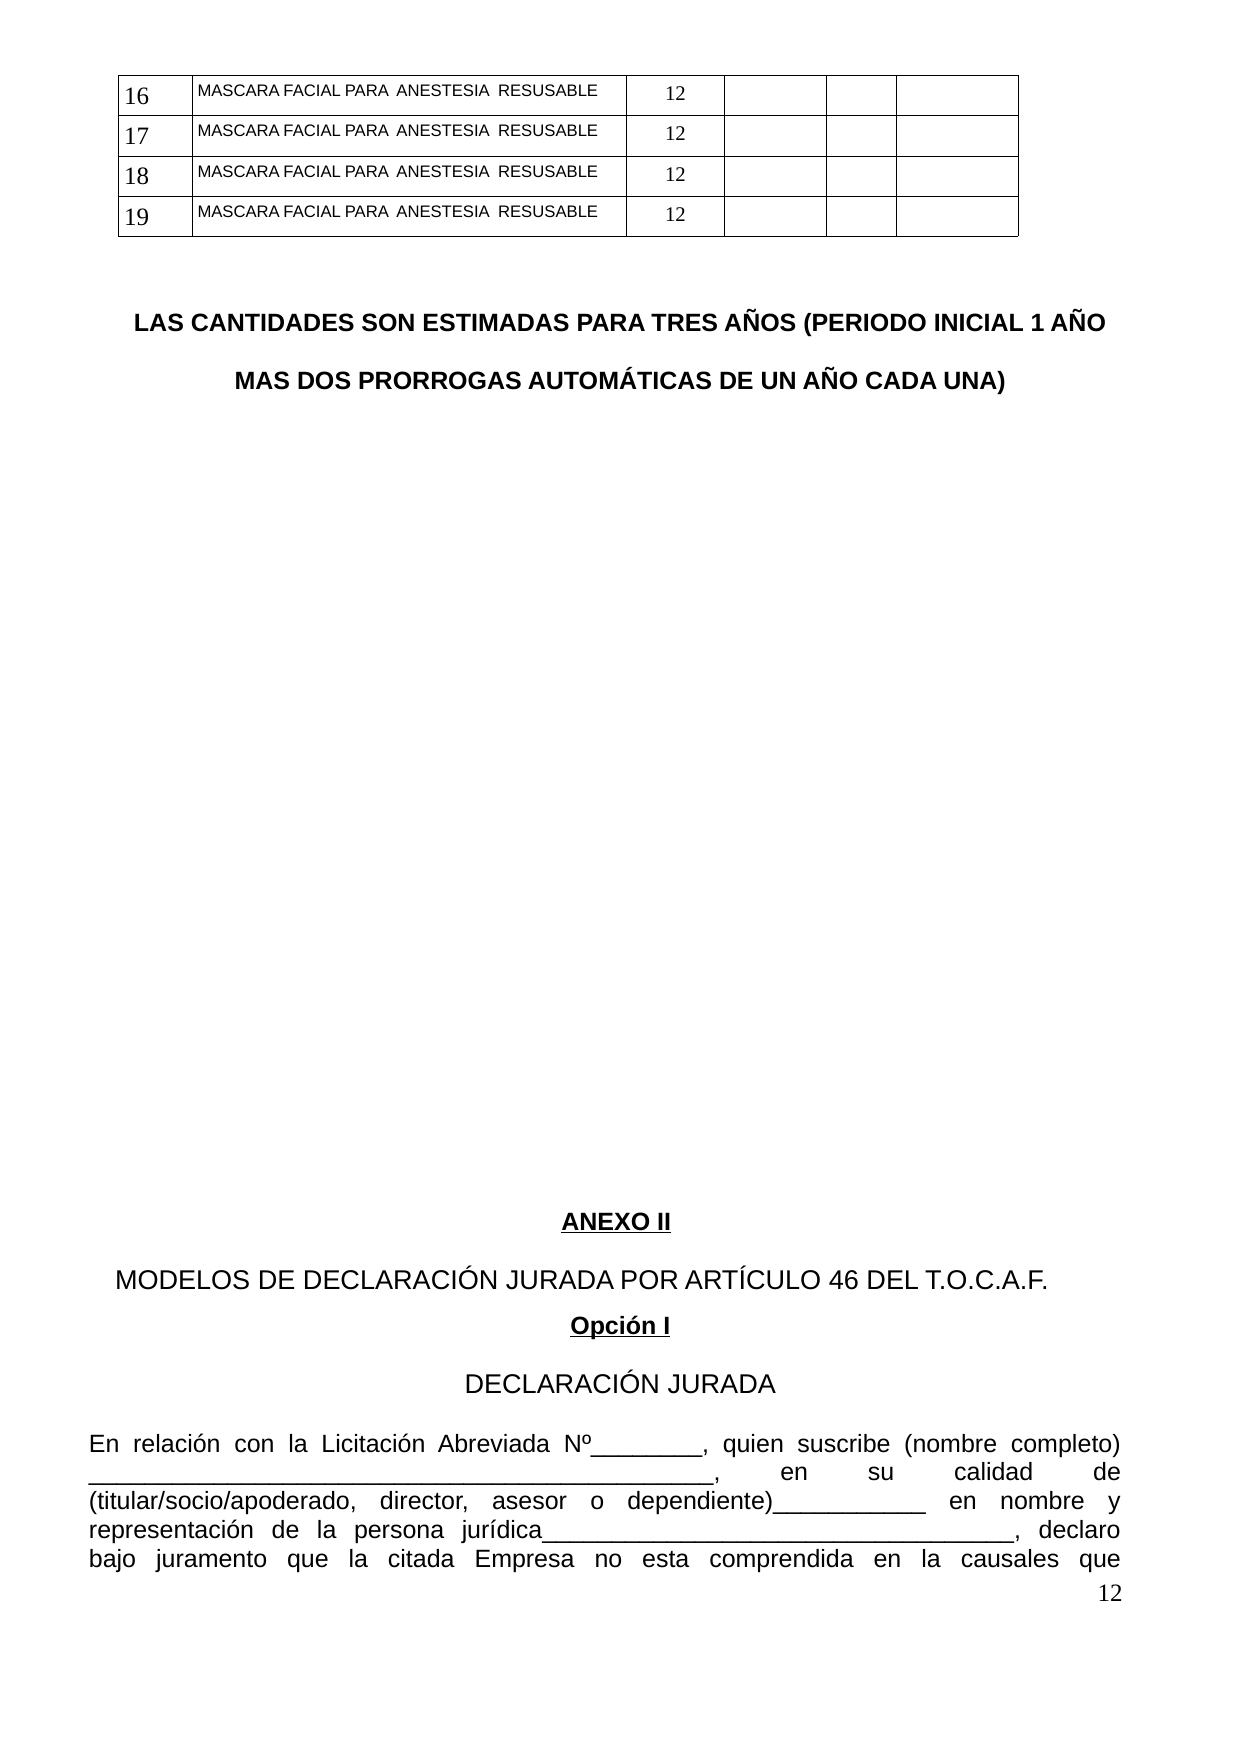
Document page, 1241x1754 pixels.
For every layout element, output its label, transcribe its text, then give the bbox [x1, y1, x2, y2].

table_cell [827, 116, 896, 156]
table_cell [827, 76, 896, 115]
table_cell 12 [627, 76, 724, 115]
table_cell [725, 197, 826, 236]
table_cell [725, 116, 826, 156]
table_cell [725, 157, 826, 196]
table_cell 19 [119, 197, 192, 236]
text DECLARACIÓN JURADA [118, 1368, 1122, 1400]
text En relación con la Licitación Abreviada Nº________, quien suscribe (nombre completo) _____________________________________________, en su calidad de (titular/socio/apoderado, director, asesor o dependiente)___________ en nombre y representación de la persona jurídica__________________________________, declaro bajo juramento que la citada Empresa no esta comprendida en la causales que [89, 1428, 1122, 1572]
table_cell 12 [627, 157, 724, 196]
subtitle MODELOS DE DECLARACIÓN JURADA POR ARTÍCULO 46 DEL T.O.C.A.F. [41, 1264, 1122, 1295]
table_cell [827, 157, 896, 196]
table_cell [897, 157, 1018, 196]
table_cell 17 [119, 116, 192, 156]
table_cell MASCARA FACIAL PARA ANESTESIA RESUSABLE [193, 157, 626, 196]
table_cell 18 [119, 157, 192, 196]
table_cell [897, 116, 1018, 156]
text Opción I [118, 1311, 1122, 1340]
table_cell 16 [119, 76, 192, 115]
table_cell MASCARA FACIAL PARA ANESTESIA RESUSABLE [193, 197, 626, 236]
table_cell [725, 76, 826, 115]
table_cell [897, 197, 1018, 236]
table_cell [827, 197, 896, 236]
table_cell [897, 76, 1018, 115]
table_cell MASCARA FACIAL PARA ANESTESIA RESUSABLE [193, 116, 626, 156]
text LAS CANTIDADES SON ESTIMADAS PARA TRES AÑOS (PERIODO INICIAL 1 AÑO MAS DOS PRORROGAS AUTOMÁTICAS DE UN AÑO CADA UNA) [118, 308, 1122, 394]
table_cell 12 [627, 116, 724, 156]
table_cell MASCARA FACIAL PARA ANESTESIA RESUSABLE [193, 76, 626, 115]
text ANEXO II [118, 1178, 1122, 1235]
table_cell 12 [627, 197, 724, 236]
